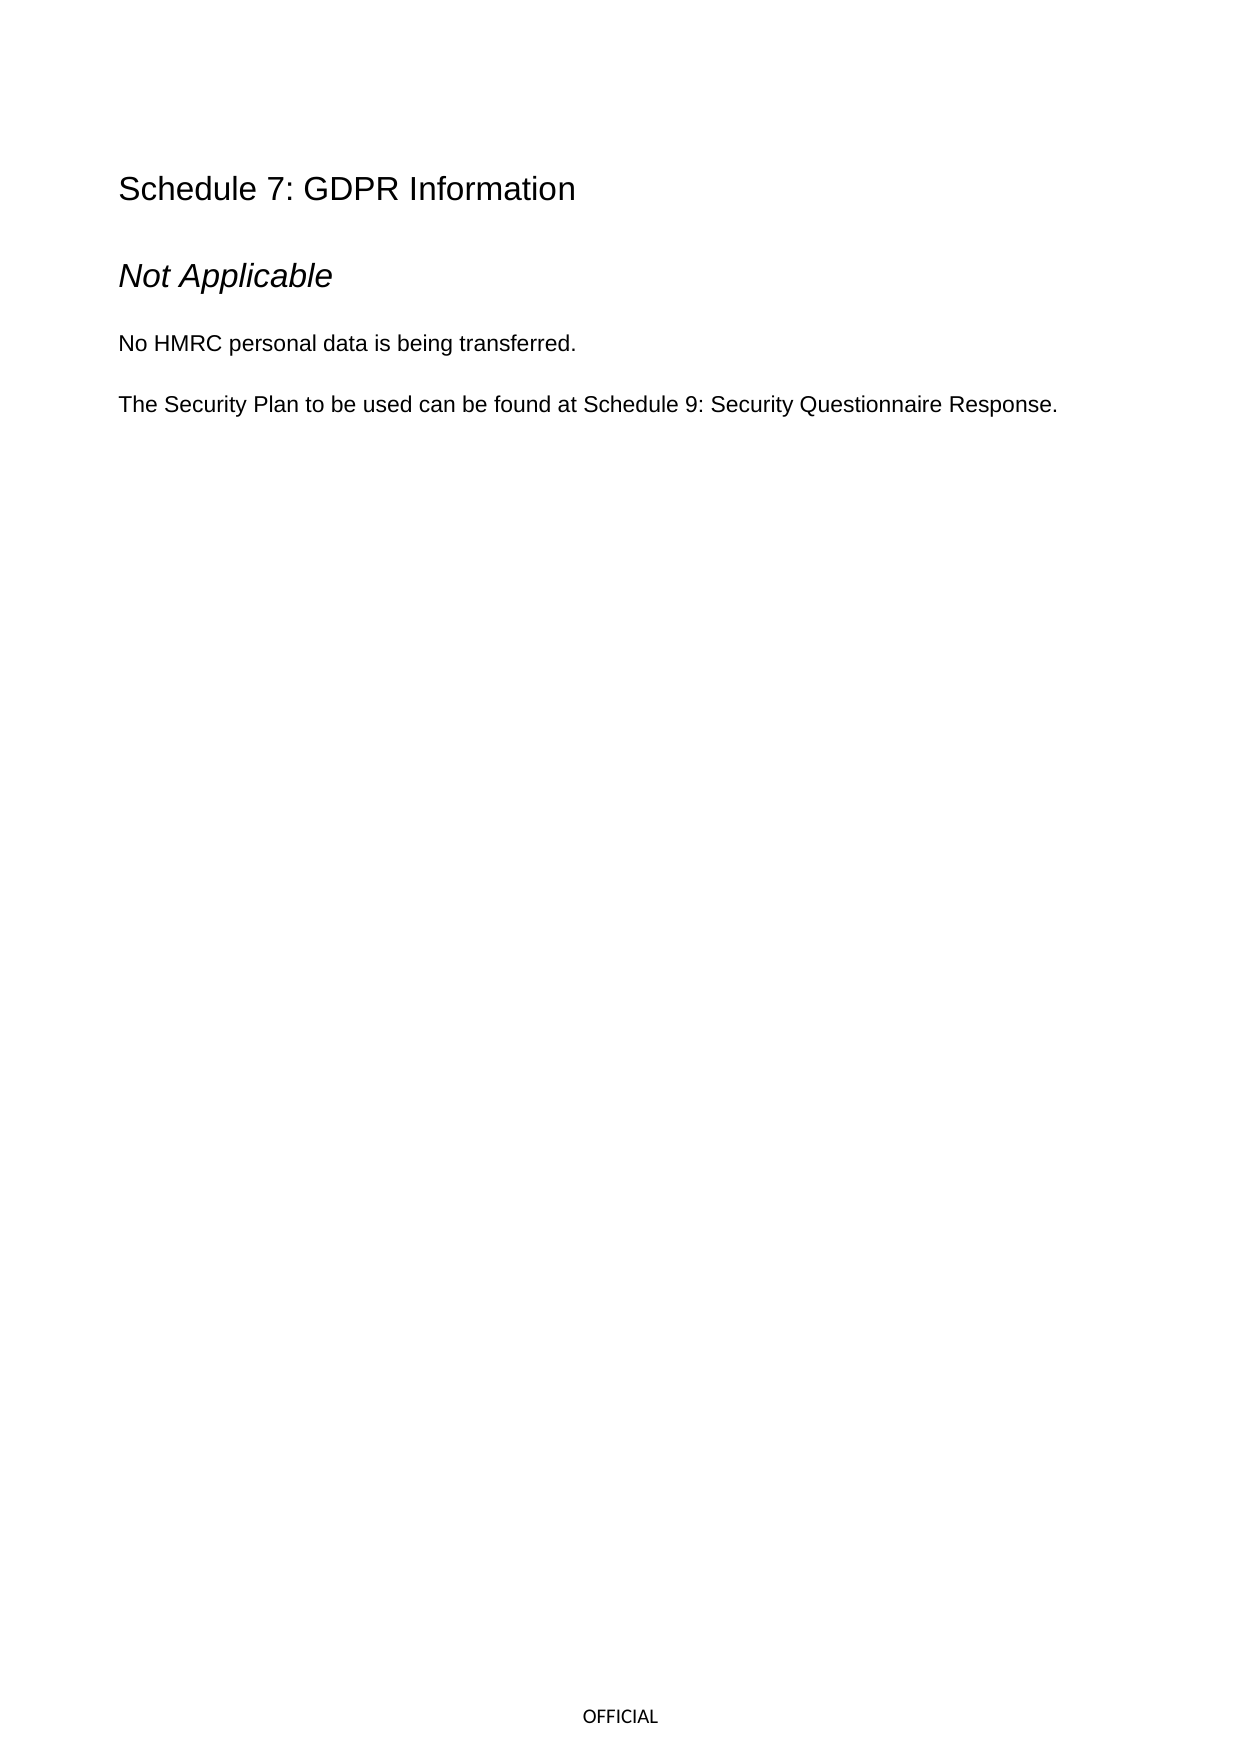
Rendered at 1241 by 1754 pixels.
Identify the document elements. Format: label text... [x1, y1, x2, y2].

subtitle Schedule 7: GDPR Information [118, 169, 1122, 207]
text The Security Plan to be used can be found at Schedule 9: Security Questionnaire Response. [118, 391, 1122, 417]
text No HMRC personal data is being transferred. [118, 330, 1122, 357]
text Not Applicable [118, 256, 1122, 294]
